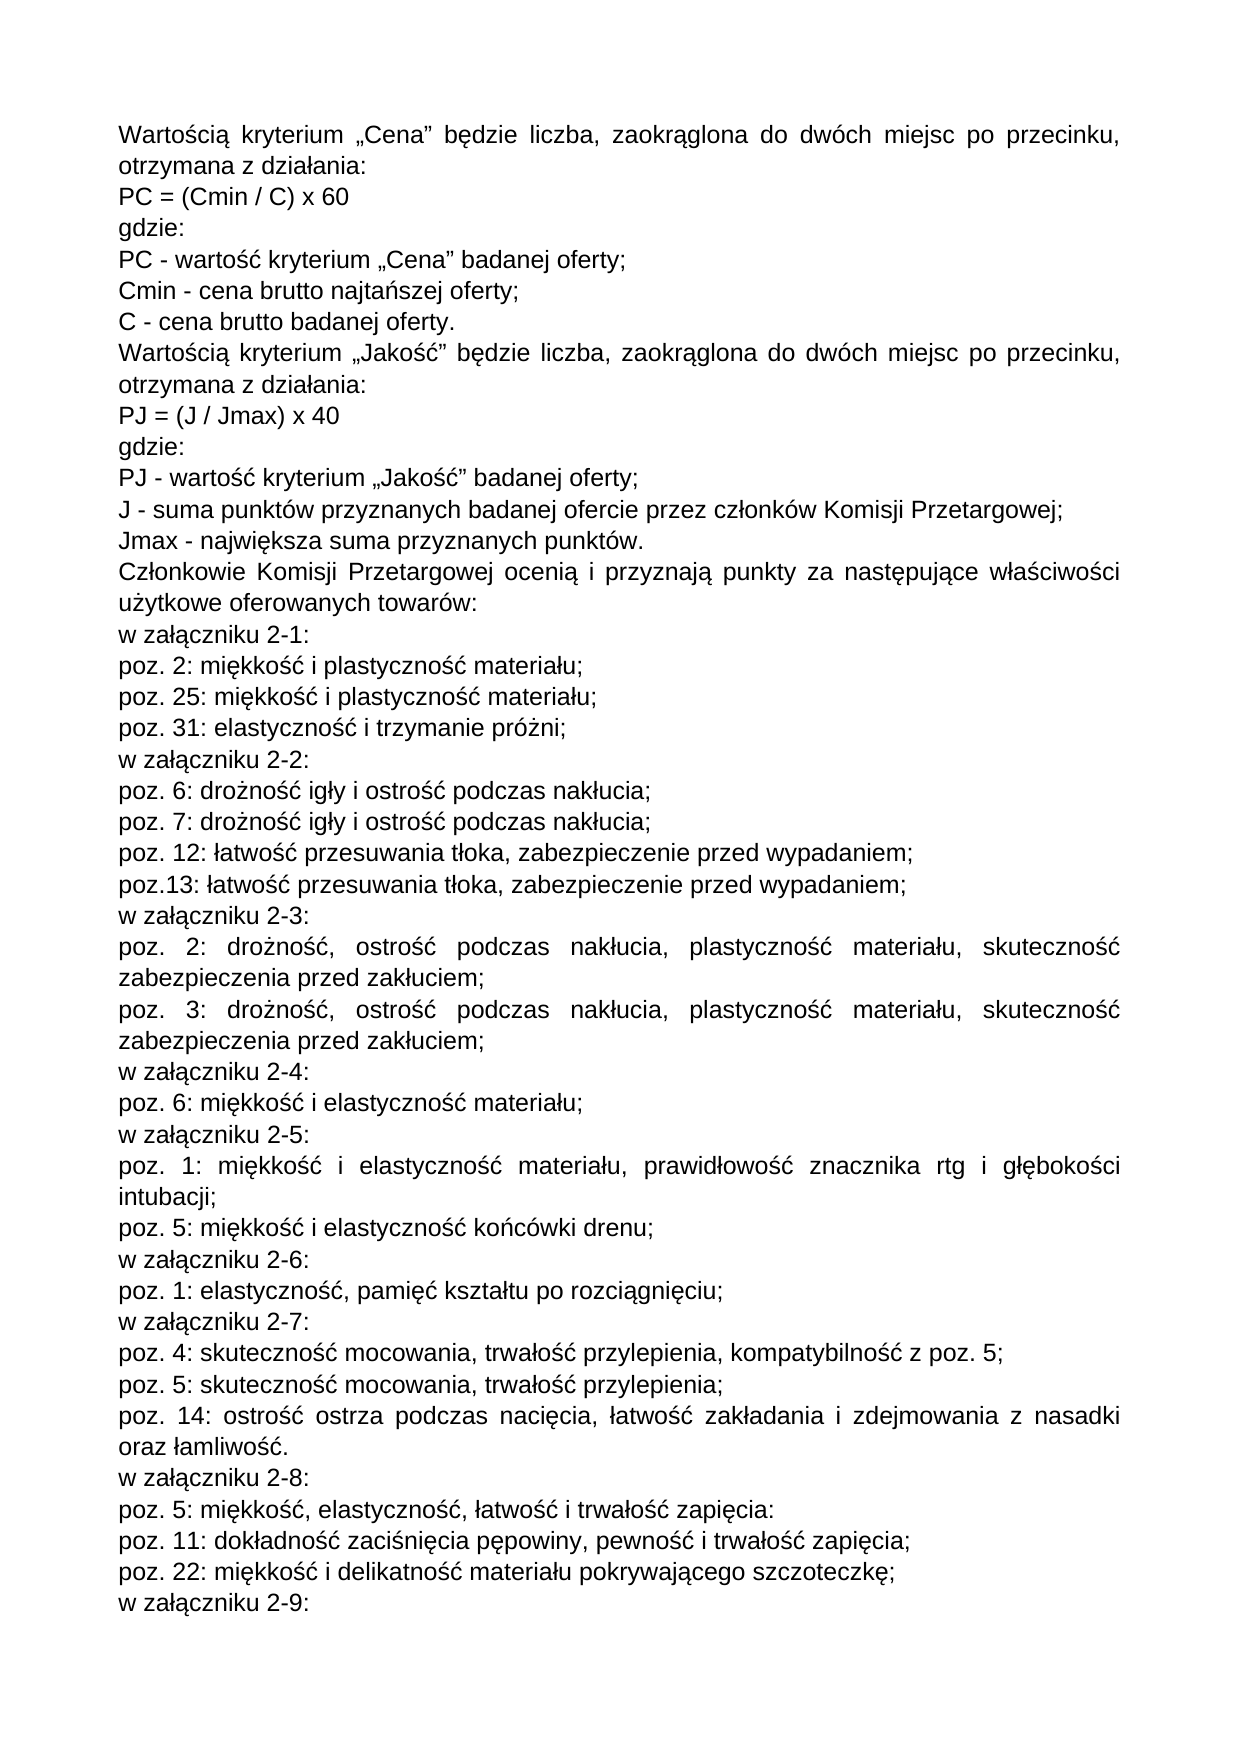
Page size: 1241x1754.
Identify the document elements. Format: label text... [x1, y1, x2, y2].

text poz. 5: miękkość, elastyczność, łatwość i trwałość zapięcia: [118, 1493, 1122, 1524]
text gdzie: [118, 212, 1122, 243]
text gdzie: [118, 431, 1122, 462]
text poz. 1: elastyczność, pamięć kształtu po rozciągnięciu; [118, 1274, 1122, 1306]
text PC - wartość kryterium „Cena” badanej oferty; [118, 243, 1122, 274]
text w załączniku 2-2: [118, 743, 1122, 774]
text poz. 5: skuteczność mocowania, trwałość przylepienia; [118, 1368, 1122, 1399]
text PJ = (J / Jmax) x 40 [118, 399, 1122, 431]
text poz.13: łatwość przesuwania tłoka, zabezpieczenie przed wypadaniem; [118, 868, 1122, 899]
text poz. 2: miękkość i plastyczność materiału; [118, 649, 1122, 681]
text poz. 22: miękkość i delikatność materiału pokrywającego szczoteczkę; [118, 1556, 1122, 1587]
text w załączniku 2-1: [118, 618, 1122, 649]
text poz. 4: skuteczność mocowania, trwałość przylepienia, kompatybilność z poz. 5; [118, 1337, 1122, 1368]
text poz. 1: miękkość i elastyczność materiału, prawidłowość znacznika rtg i głębokości intubacji; [118, 1149, 1122, 1212]
text Jmax - największa suma przyznanych punktów. [118, 524, 1122, 556]
text Cmin - cena brutto najtańszej oferty; [118, 274, 1122, 306]
text poz. 5: miękkość i elastyczność końcówki drenu; [118, 1212, 1122, 1243]
text C - cena brutto badanej oferty. [118, 306, 1122, 337]
text w załączniku 2-7: [118, 1306, 1122, 1337]
text poz. 3: drożność, ostrość podczas nakłucia, plastyczność materiału, skuteczność zabezpieczenia przed zakłuciem; [118, 993, 1122, 1056]
text w załączniku 2-3: [118, 899, 1122, 931]
text PJ - wartość kryterium „Jakość” badanej oferty; [118, 462, 1122, 493]
text w załączniku 2-9: [118, 1587, 1122, 1618]
text w załączniku 2-5: [118, 1118, 1122, 1149]
text Wartością kryterium „Jakość” będzie liczba, zaokrąglona do dwóch miejsc po przecinku, otrzymana z działania: [118, 337, 1122, 399]
text poz. 14: ostrość ostrza podczas nacięcia, łatwość zakładania i zdejmowania z nasadki oraz łamliwość. [118, 1399, 1122, 1462]
text poz. 11: dokładność zaciśnięcia pępowiny, pewność i trwałość zapięcia; [118, 1524, 1122, 1556]
text poz. 12: łatwość przesuwania tłoka, zabezpieczenie przed wypadaniem; [118, 837, 1122, 868]
text poz. 7: drożność igły i ostrość podczas nakłucia; [118, 806, 1122, 837]
text poz. 25: miękkość i plastyczność materiału; [118, 681, 1122, 712]
text poz. 6: drożność igły i ostrość podczas nakłucia; [118, 774, 1122, 806]
text poz. 31: elastyczność i trzymanie próżni; [118, 712, 1122, 743]
text Wartością kryterium „Cena” będzie liczba, zaokrąglona do dwóch miejsc po przecinku, otrzymana z działania: [118, 118, 1122, 181]
text w załączniku 2-4: [118, 1056, 1122, 1087]
text J - suma punktów przyznanych badanej ofercie przez członków Komisji Przetargowej; [118, 493, 1122, 524]
text Członkowie Komisji Przetargowej ocenią i przyznają punkty za następujące właściwości użytkowe oferowanych towarów: [118, 556, 1122, 618]
text w załączniku 2-8: [118, 1462, 1122, 1493]
text w załączniku 2-6: [118, 1243, 1122, 1274]
text poz. 6: miękkość i elastyczność materiału; [118, 1087, 1122, 1118]
text PC = (Cmin / C) x 60 [118, 181, 1122, 212]
text poz. 2: drożność, ostrość podczas nakłucia, plastyczność materiału, skuteczność zabezpieczenia przed zakłuciem; [118, 931, 1122, 993]
